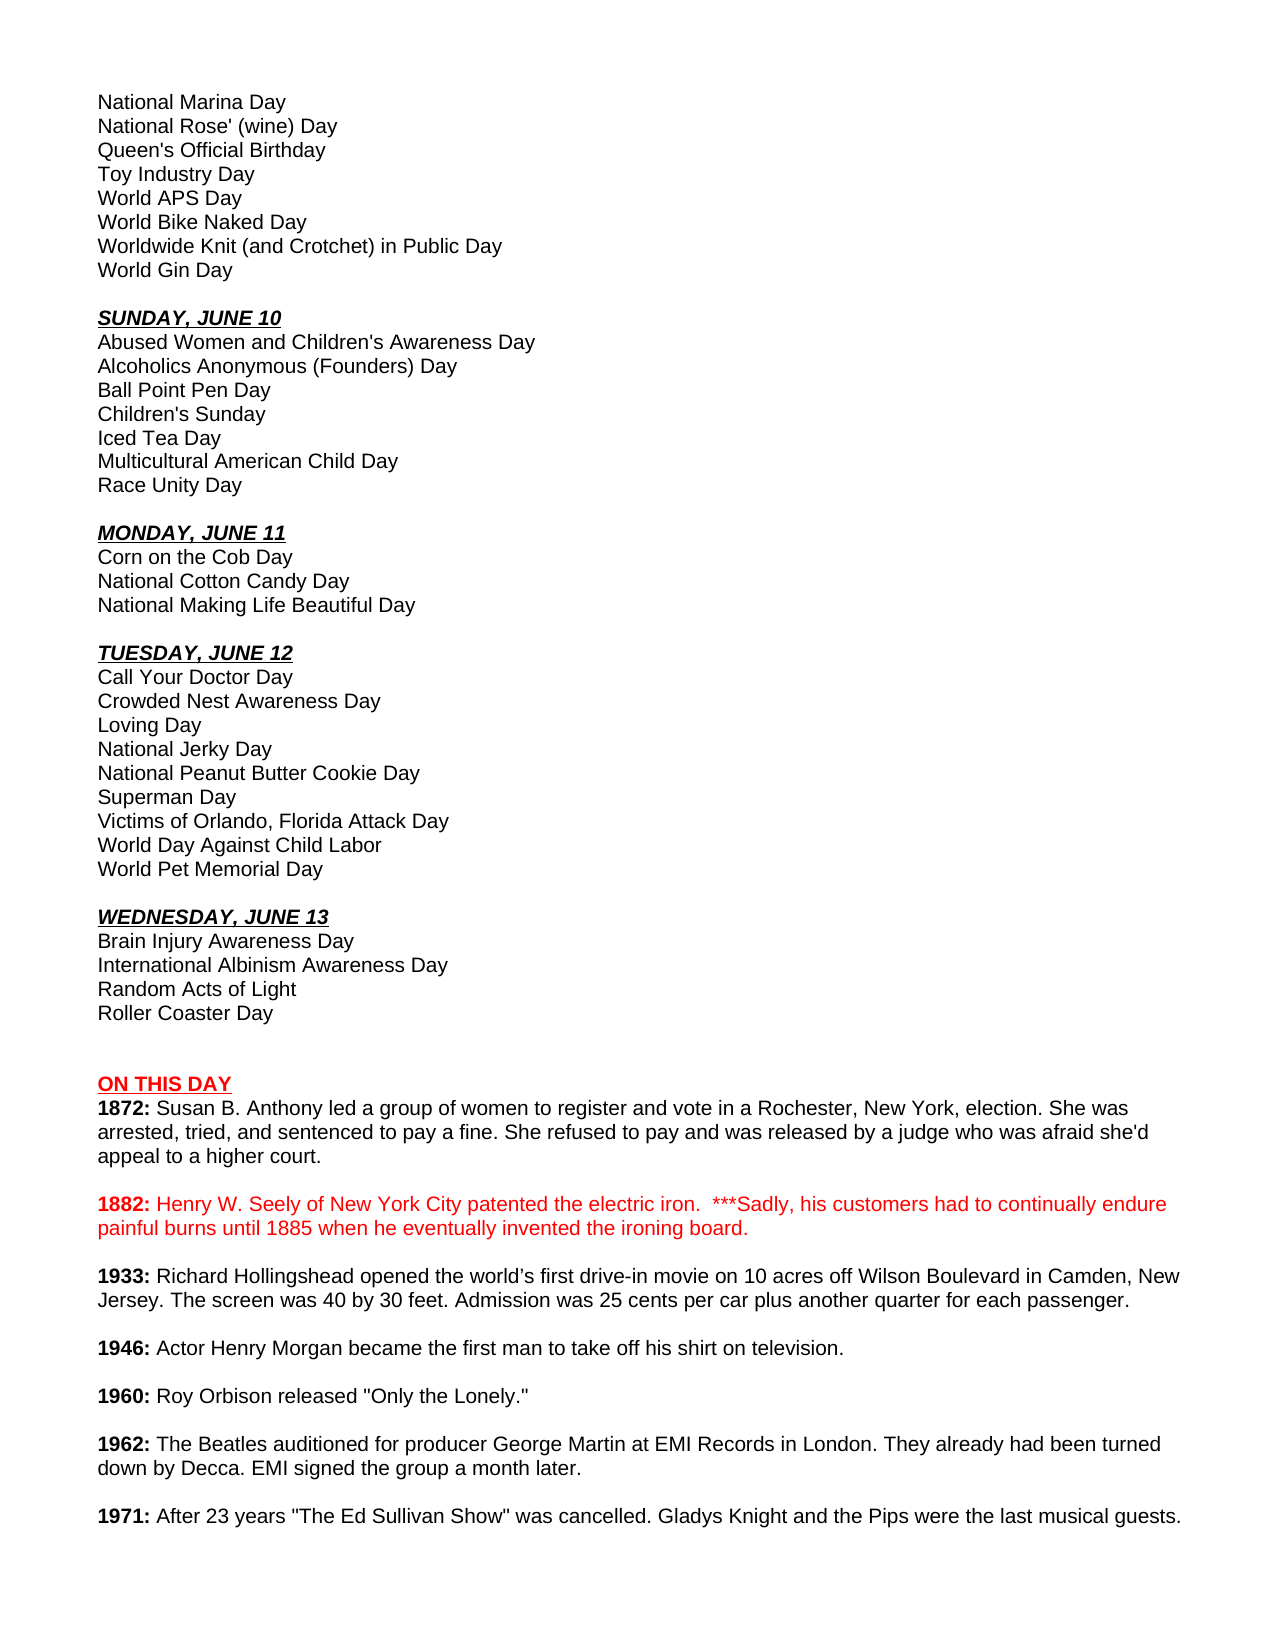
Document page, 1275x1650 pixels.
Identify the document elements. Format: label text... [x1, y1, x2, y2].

text 1962: The Beatles auditioned for producer George Martin at EMI Records in London. They already had been turned down by Decca. EMI signed the group a month later. [97, 1432, 1185, 1479]
text SUNDAY, JUNE 10 [97, 306, 1185, 329]
text National Marina Day National Rose' (wine) Day Queen's Official Birthday Toy Industry Day World APS Day World Bike Naked Day Worldwide Knit (and Crotchet) in Public Day World Gin Day [97, 90, 1185, 282]
text TUESDAY, JUNE 12 [97, 641, 1185, 665]
text MONDAY, JUNE 11 [97, 521, 1185, 545]
text Corn on the Cob Day National Cotton Candy Day National Making Life Beautiful Day [97, 545, 1185, 617]
text 1872: Susan B. Anthony led a group of women to register and vote in a Rochester, New York, election. She was arrested, tried, and sentenced to pay a fine. She refused to pay and was released by a judge who was afraid she'd appeal to a higher court. [97, 1096, 1185, 1168]
text ON THIS DAY [97, 1072, 1185, 1096]
text WEDNESDAY, JUNE 13 [97, 904, 1185, 928]
text 1971: After 23 years "The Ed Sullivan Show" was cancelled. Gladys Knight and the Pips were the last musical guests. [97, 1503, 1185, 1527]
text 1882: Henry W. Seely of New York City patented the electric iron. ***Sadly, his customers had to continually endure painful burns until 1885 when he eventually invented the ironing board. [97, 1192, 1185, 1240]
text 1933: Richard Hollingshead opened the world’s first drive-in movie on 10 acres off Wilson Boulevard in Camden, New Jersey. The screen was 40 by 30 feet. Admission was 25 cents per car plus another quarter for each passenger. [97, 1264, 1185, 1312]
text 1946: Actor Henry Morgan became the first man to take off his shirt on television. [97, 1336, 1185, 1360]
text Call Your Doctor Day Crowded Nest Awareness Day Loving Day National Jerky Day National Peanut Butter Cookie Day Superman Day Victims of Orlando, Florida Attack Day World Day Against Child Labor World Pet Memorial Day [97, 665, 1185, 881]
text Abused Women and Children's Awareness Day Alcoholics Anonymous (Founders) Day Ball Point Pen Day Children's Sunday Iced Tea Day Multicultural American Child Day Race Unity Day [97, 329, 1185, 497]
text Brain Injury Awareness Day International Albinism Awareness Day Random Acts of Light Roller Coaster Day [97, 928, 1185, 1024]
text 1960: Roy Orbison released "Only the Lonely." [97, 1384, 1185, 1408]
